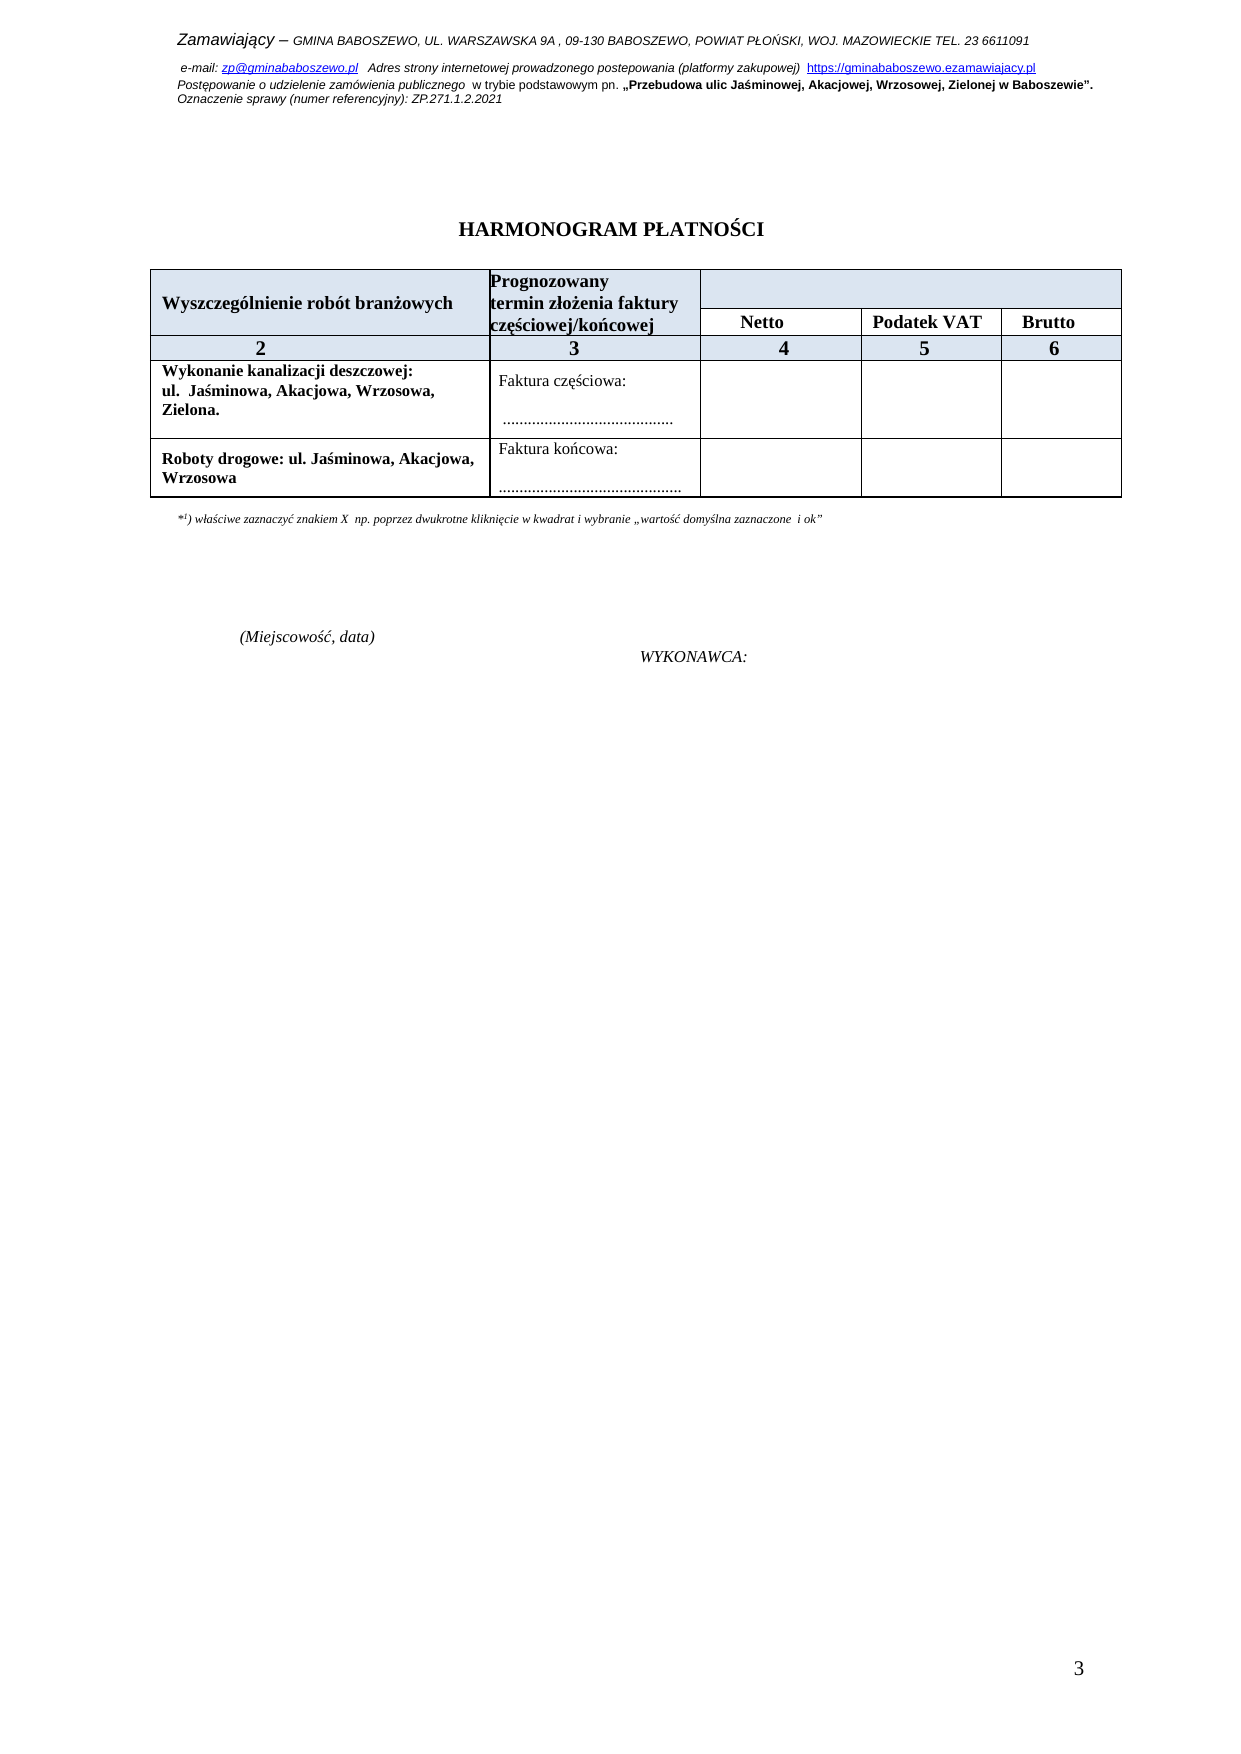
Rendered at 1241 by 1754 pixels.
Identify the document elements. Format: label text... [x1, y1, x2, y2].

table_header [701, 270, 1121, 308]
table_cell 5 [862, 336, 1001, 360]
table_cell [1002, 361, 1121, 438]
table_cell [1002, 439, 1121, 496]
table_cell [701, 361, 861, 438]
table_cell 4 [701, 336, 861, 360]
table_cell 3 [491, 336, 700, 360]
table_header Wyszczególnienie robót branżowych [151, 270, 489, 335]
text (Miejscowość, data) [177, 622, 1094, 647]
table_cell Brutto [1002, 309, 1121, 335]
table_cell [701, 439, 861, 496]
table_cell 2 [151, 336, 489, 360]
table_header Prognozowany termin złożenia faktury częściowej/końcowej [491, 270, 700, 335]
text *1) właściwe zaznaczyć znakiem X np. poprzez dwukrotne kliknięcie w kwadrat i wybranie „wartość domyślna zaznaczone i ok” [177, 512, 1094, 526]
table_cell Netto [701, 309, 861, 335]
table_cell [862, 361, 1001, 438]
table_cell Roboty drogowe: ul. Jaśminowa, Akacjowa, Wrzosowa [151, 439, 489, 496]
text WYKONAWCA: [177, 647, 1094, 666]
table_cell 6 [1002, 336, 1121, 360]
text HARMONOGRAM PŁATNOŚCI [177, 217, 1094, 241]
table_cell Wykonanie kanalizacji deszczowej: ul. Jaśminowa, Akacjowa, Wrzosowa, Zielona. [151, 361, 489, 438]
table_cell Faktura końcowa: ............................................ [491, 439, 700, 496]
table_cell [862, 439, 1001, 496]
table_cell Podatek VAT [862, 309, 1001, 335]
table_cell Faktura częściowa: ......................................... [491, 361, 700, 438]
